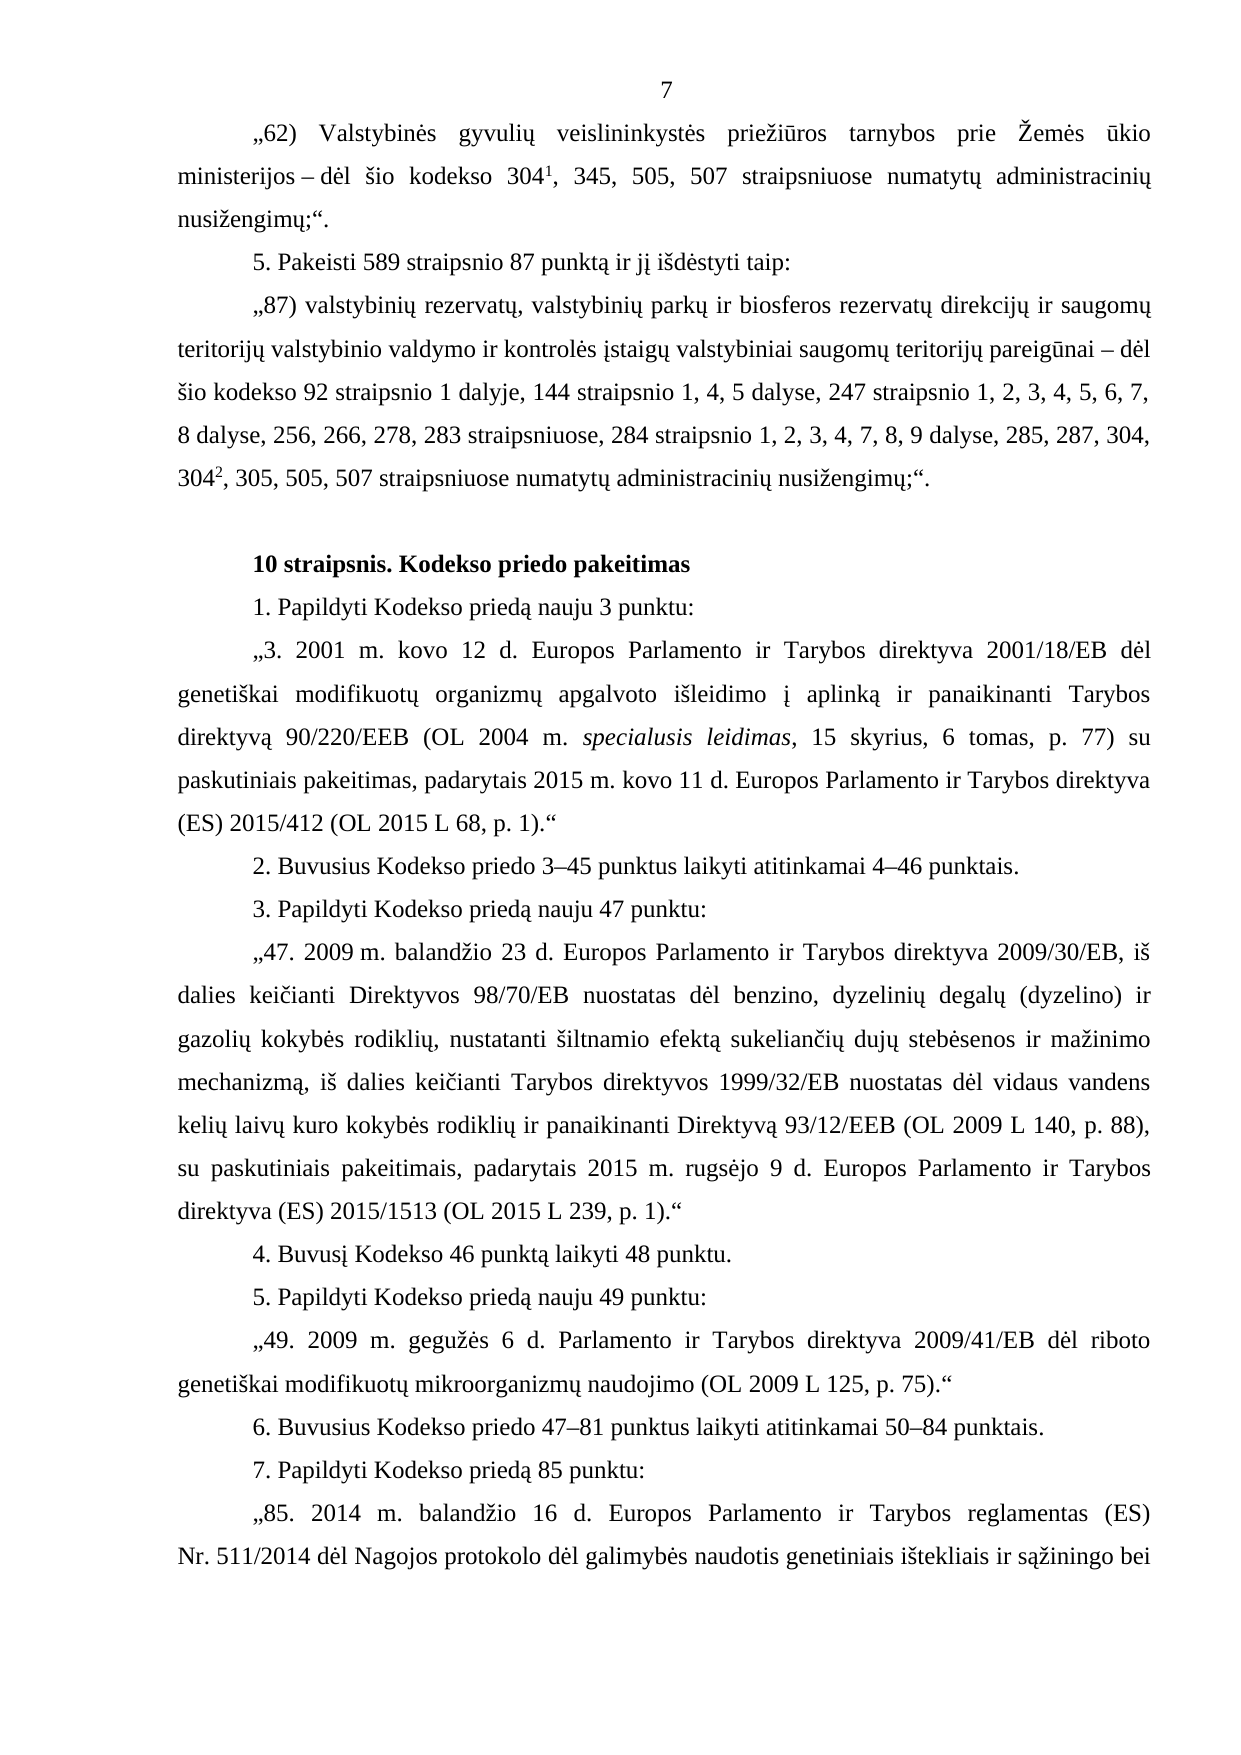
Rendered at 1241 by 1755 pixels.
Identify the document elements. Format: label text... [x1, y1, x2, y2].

text 5. Pakeisti 589 straipsnio 87 punktą ir jį išdėstyti taip: [177, 247, 1152, 276]
text 2. Buvusius Kodekso priedo 3–45 punktus laikyti atitinkamai 4–46 punktais. [177, 851, 1152, 880]
text 3. Papildyti Kodekso priedą nauju 47 punktu: [177, 894, 1152, 923]
text „47. 2009 m. balandžio 23 d. Europos Parlamento ir Tarybos direktyva 2009/30/EB, iš dalies keičianti Direktyvos 98/70/EB nuostatas dėl benzino, dyzelinių degalų (dyzelino) ir gazolių kokybės rodiklių, nustatanti šiltnamio efektą sukeliančių dujų stebėsenos ir mažinimo mechanizmą, iš dalies keičianti Tarybos direktyvos 1999/32/EB nuostatas dėl vidaus vandens kelių laivų kuro kokybės rodiklių ir panaikinanti Direktyvą 93/12/EEB (OL 2009 L 140, p. 88), su paskutiniais pakeitimais, padarytais 2015 m. rugsėjo 9 d. Europos Parlamento ir Tarybos direktyva (ES) 2015/1513 (OL 2015 L 239, p. 1).“ [177, 937, 1152, 1225]
text 1. Papildyti Kodekso priedą nauju 3 punktu: [177, 592, 1152, 621]
text „49. 2009 m. gegužės 6 d. Parlamento ir Tarybos direktyva 2009/41/EB dėl riboto genetiškai modifikuotų mikroorganizmų naudojimo (OL 2009 L 125, p. 75).“ [177, 1326, 1152, 1397]
text 10 straipsnis. Kodekso priedo pakeitimas [177, 549, 1152, 578]
text „62) Valstybinės gyvulių veislininkystės priežiūros tarnybos prie Žemės ūkio ministerijos – dėl šio kodekso 3041, 345, 505, 507 straipsniuose numatytų administracinių nusižengimų;“. [177, 118, 1152, 233]
text „3. 2001 m. kovo 12 d. Europos Parlamento ir Tarybos direktyva 2001/18/EB dėl genetiškai modifikuotų organizmų apgalvoto išleidimo į aplinką ir panaikinanti Tarybos direktyvą 90/220/EEB (OL 2004 m. specialusis leidimas, 15 skyrius, 6 tomas, p. 77) su paskutiniais pakeitimas, padarytais 2015 m. kovo 11 d. Europos Parlamento ir Tarybos direktyva (ES) 2015/412 (OL 2015 L 68, p. 1).“ [177, 636, 1152, 837]
text „87) valstybinių rezervatų, valstybinių parkų ir biosferos rezervatų direkcijų ir saugomų teritorijų valstybinio valdymo ir kontrolės įstaigų valstybiniai saugomų teritorijų pareigūnai – dėl šio kodekso 92 straipsnio 1 dalyje, 144 straipsnio 1, 4, 5 dalyse, 247 straipsnio 1, 2, 3, 4, 5, 6, 7, 8 dalyse, 256, 266, 278, 283 straipsniuose, 284 straipsnio 1, 2, 3, 4, 7, 8, 9 dalyse, 285, 287, 304, 3042, 305, 505, 507 straipsniuose numatytų administracinių nusižengimų;“. [177, 291, 1152, 492]
text 4. Buvusį Kodekso 46 punktą laikyti 48 punktu. [177, 1239, 1152, 1268]
text 7. Papildyti Kodekso priedą 85 punktu: [177, 1455, 1152, 1484]
text 5. Papildyti Kodekso priedą nauju 49 punktu: [177, 1282, 1152, 1311]
text „85. 2014 m. balandžio 16 d. Europos Parlamento ir Tarybos reglamentas (ES) Nr. 511/2014 dėl Nagojos protokolo dėl galimybės naudotis genetiniais ištekliais ir sąžiningo bei [177, 1498, 1152, 1570]
text 6. Buvusius Kodekso priedo 47–81 punktus laikyti atitinkamai 50–84 punktais. [177, 1412, 1152, 1441]
